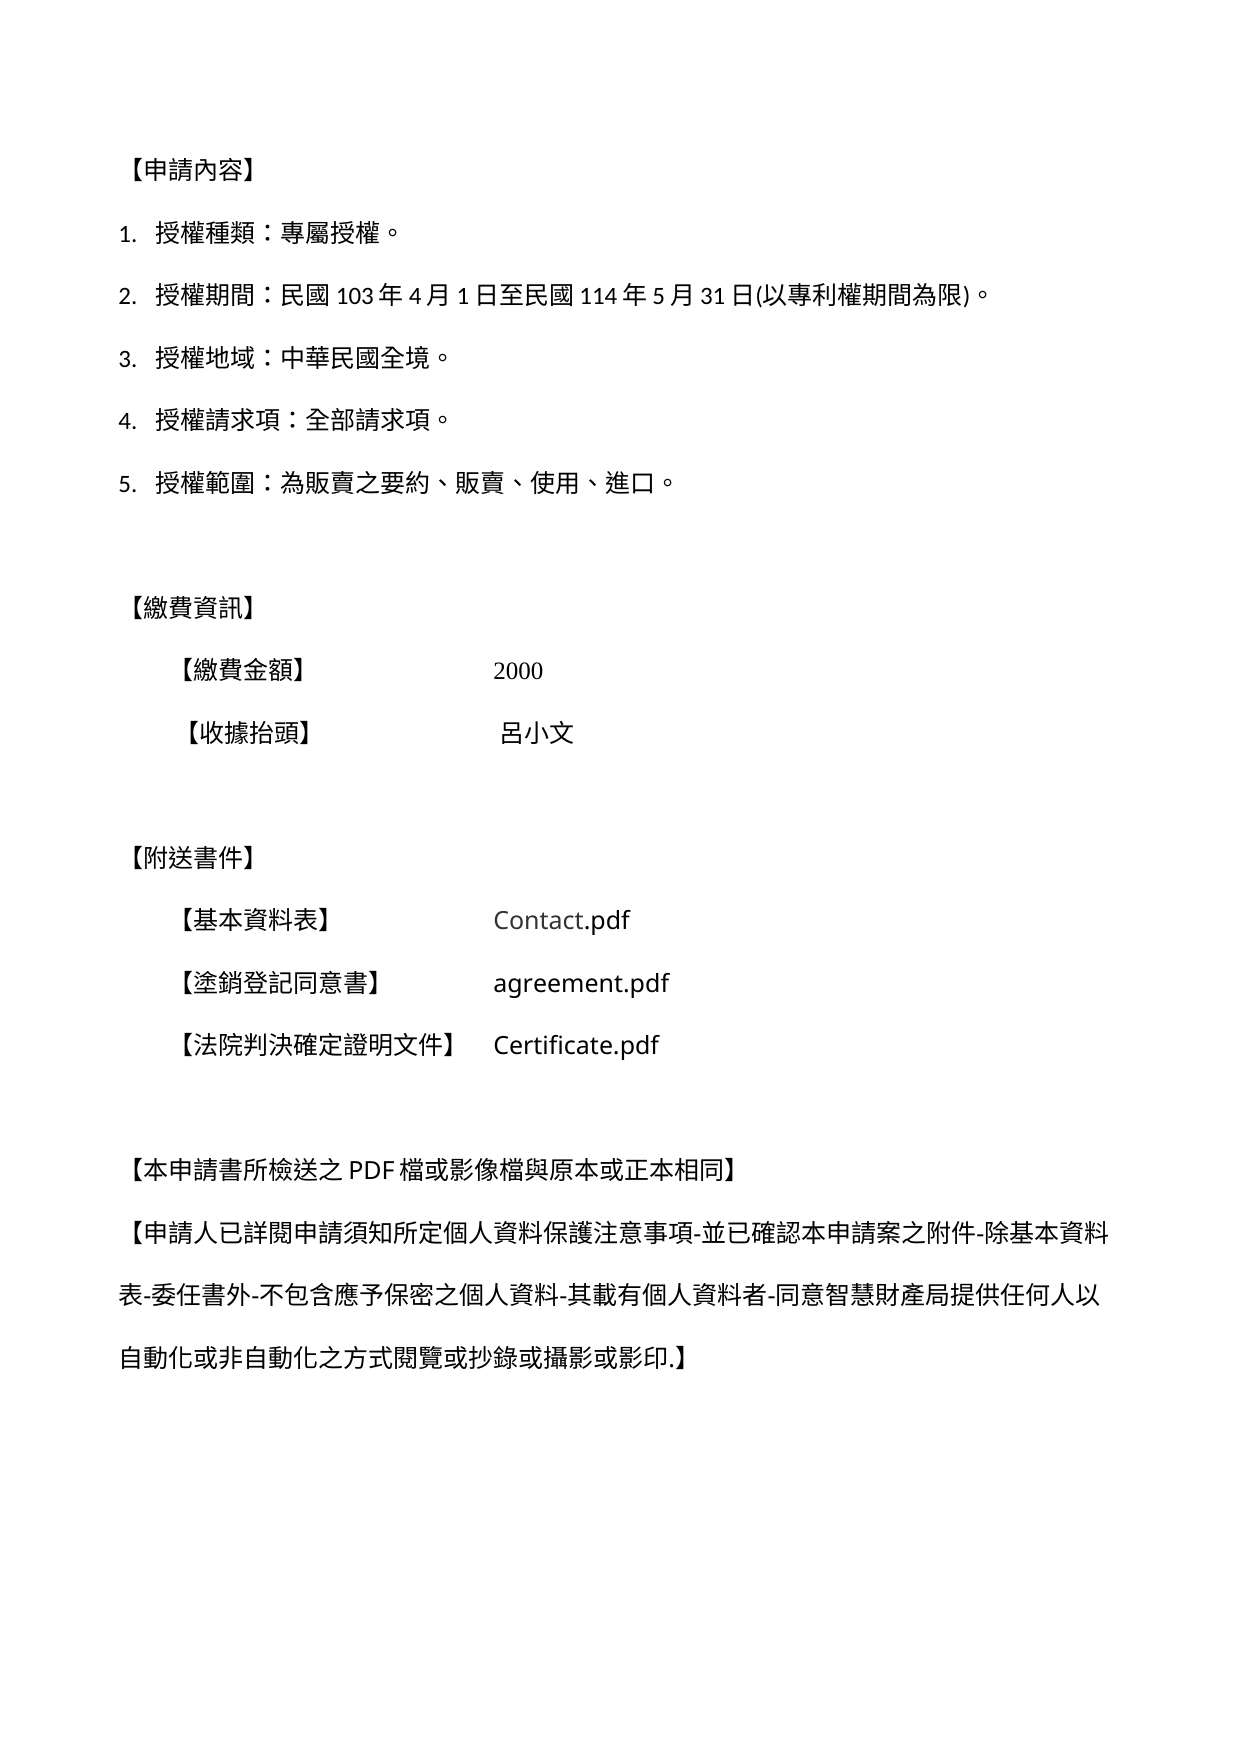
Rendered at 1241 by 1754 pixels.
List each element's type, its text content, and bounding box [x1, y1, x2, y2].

list 授權地域：中華民國全境。 [118, 314, 1122, 377]
text 【申請人已詳閱申請須知所定個人資料保護注意事項-並已確認本申請案之附件-除基本資料表-委任書外-不包含應予保密之個人資料-其載有個人資料者-同意智慧財產局提供任何人以自動化或非自動化之方式閱覽或抄錄或攝影或影印.】 [118, 1189, 1122, 1377]
text 【繳費金額】 2000 [118, 627, 1122, 689]
text 【申請內容】 [118, 127, 1122, 189]
text 【繳費資訊】 [118, 564, 1122, 627]
text 【本申請書所檢送之PDF檔或影像檔與原本或正本相同】 [118, 1127, 1122, 1189]
text 【法院判決確定證明文件】 Certificate.pdf [118, 1002, 1122, 1064]
text 【基本資料表】 Contact.pdf [118, 877, 1122, 939]
list 授權請求項：全部請求項。 [118, 377, 1122, 439]
text 【附送書件】 [118, 814, 1122, 877]
text 【塗銷登記同意書】 agreement.pdf [118, 939, 1122, 1002]
text 【收據抬頭】 呂小文 [118, 689, 1122, 752]
list 授權期間：民國103年4月1日至民國114年5月31日(以專利權期間為限)。 [118, 252, 1122, 314]
list 授權種類：專屬授權。 [118, 189, 1122, 252]
list 授權範圍：為販賣之要約、販賣、使用、進口。 [118, 439, 1122, 502]
